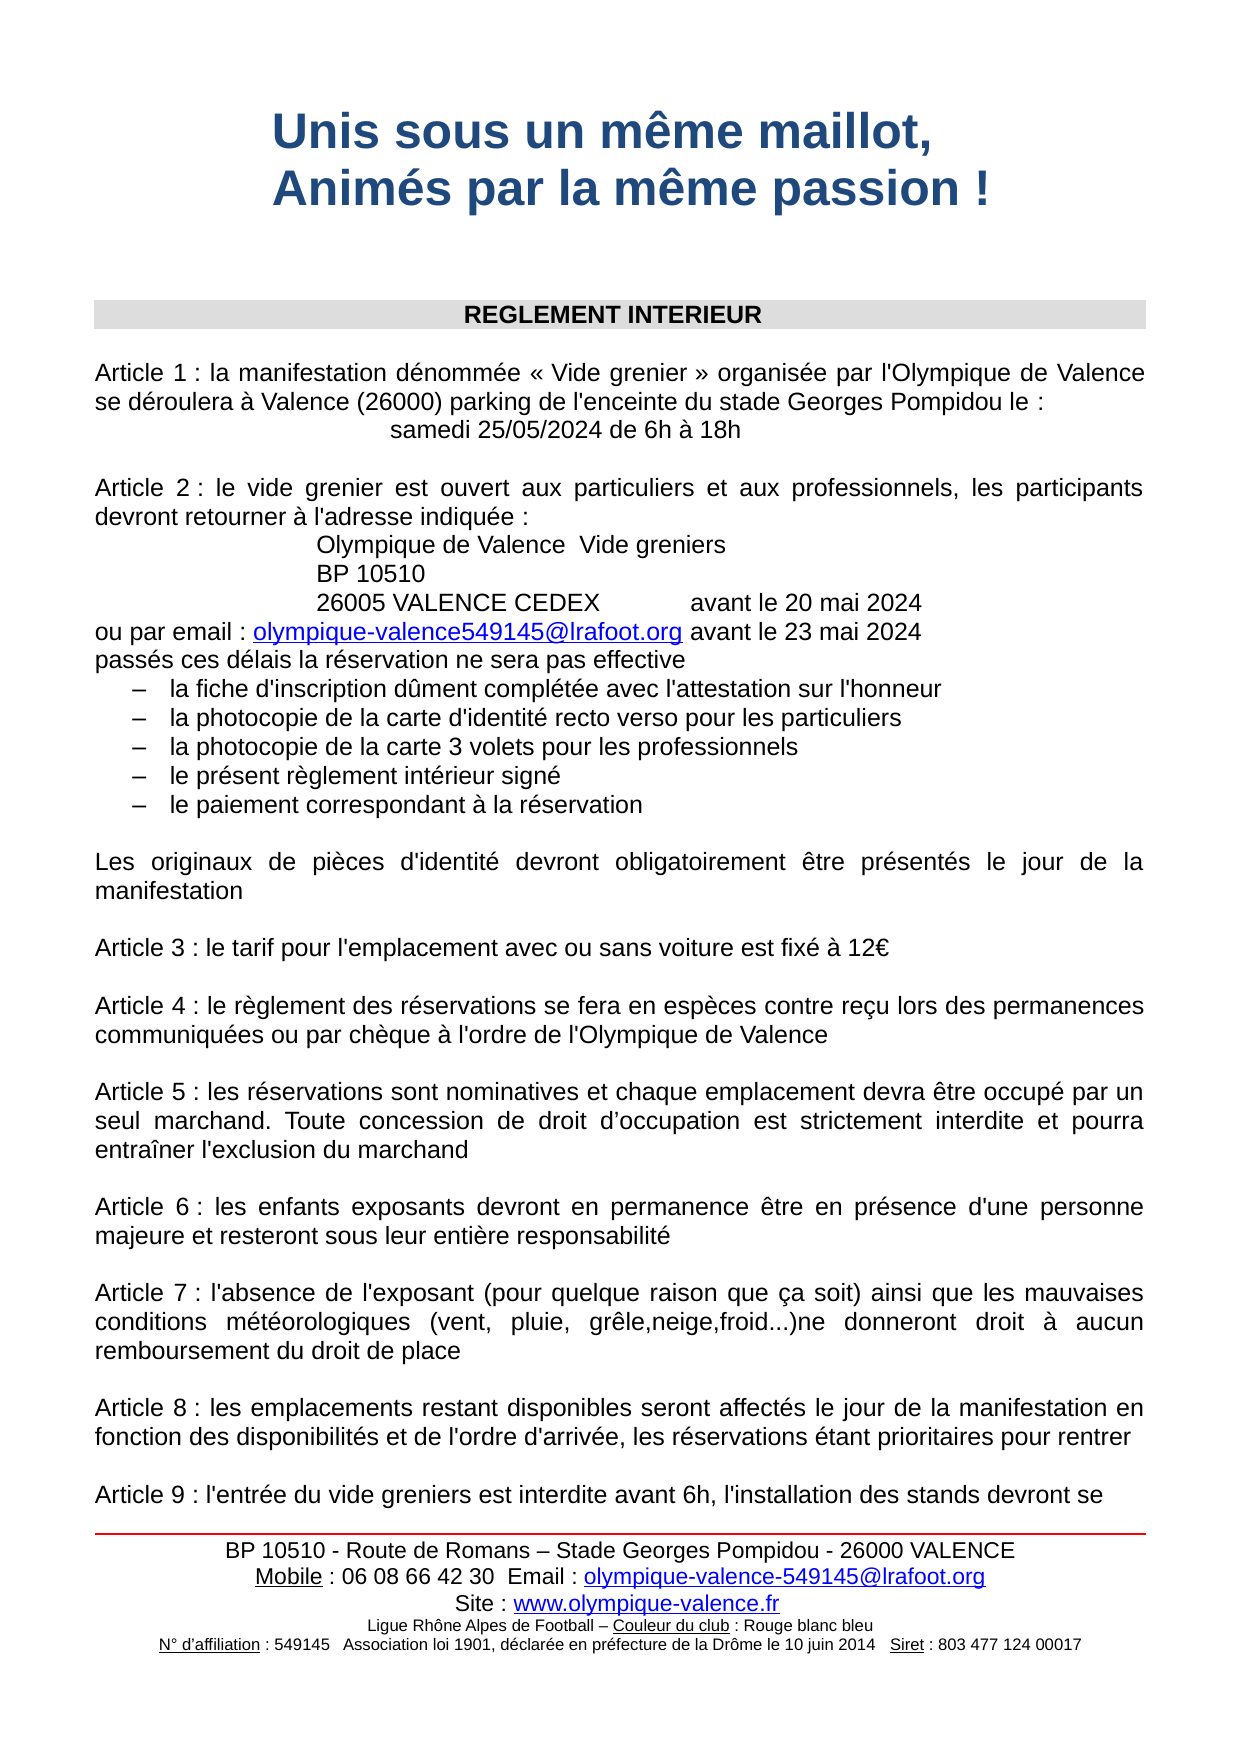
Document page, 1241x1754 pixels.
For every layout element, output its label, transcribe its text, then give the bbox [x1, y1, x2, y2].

text ou par email : olympique-valence549145@lrafoot.org avant le 23 mai 2024 [94, 617, 1146, 645]
list la fiche d'inscription dûment complétée avec l'attestation sur l'honneur [132, 674, 1146, 703]
text REGLEMENT INTERIEUR [94, 300, 1146, 329]
list la photocopie de la carte 3 volets pour les professionnels [132, 732, 1146, 761]
text 26005 VALENCE CEDEX avant le 20 mai 2024 [94, 588, 1146, 617]
text BP 10510 [94, 559, 1146, 588]
text Article 6 : les enfants exposants devront en permanence être en présence d'une personne majeure et resteront sous leur entière responsabilité [94, 1192, 1146, 1250]
text Article 3 : le tarif pour l'emplacement avec ou sans voiture est fixé à 12€ [94, 933, 1146, 962]
list le paiement correspondant à la réservation [132, 789, 1146, 818]
list la photocopie de la carte d'identité recto verso pour les particuliers [132, 703, 1146, 732]
text passés ces délais la réservation ne sera pas effective [94, 645, 1146, 674]
text Les originaux de pièces d'identité devront obligatoirement être présentés le jour de la manifestation [94, 847, 1146, 905]
text Article 4 : le règlement des réservations se fera en espèces contre reçu lors des permanences communiquées ou par chèque à l'ordre de l'Olympique de Valence [94, 991, 1146, 1048]
text Article 2 : le vide grenier est ouvert aux particuliers et aux professionnels, les participants devront retourner à l'adresse indiquée : [94, 473, 1146, 530]
text Article 8 : les emplacements restant disponibles seront affectés le jour de la manifestation en fonction des disponibilités et de l'ordre d'arrivée, les réservations étant prioritaires pour rentrer [94, 1393, 1146, 1451]
text Article 9 : l'entrée du vide greniers est interdite avant 6h, l'installation des stands devront se [94, 1480, 1146, 1508]
text Article 1 : la manifestation dénommée « Vide grenier » organisée par l'Olympique de Valence se déroulera à Valence (26000) parking de l'enceinte du stade Georges Pompidou le : samedi 25/05/2024 de 6h à 18h [94, 358, 1146, 444]
text Olympique de Valence Vide greniers [94, 530, 1146, 559]
list le présent règlement intérieur signé [132, 761, 1146, 789]
text Article 5 : les réservations sont nominatives et chaque emplacement devra être occupé par un seul marchand. Toute concession de droit d’occupation est strictement interdite et pourra entraîner l'exclusion du marchand [94, 1077, 1146, 1163]
text Article 7 : l'absence de l'exposant (pour quelque raison que ça soit) ainsi que les mauvaises conditions météorologiques (vent, pluie, grêle,neige,froid...)ne donneront droit à aucun remboursement du droit de place [94, 1278, 1146, 1365]
